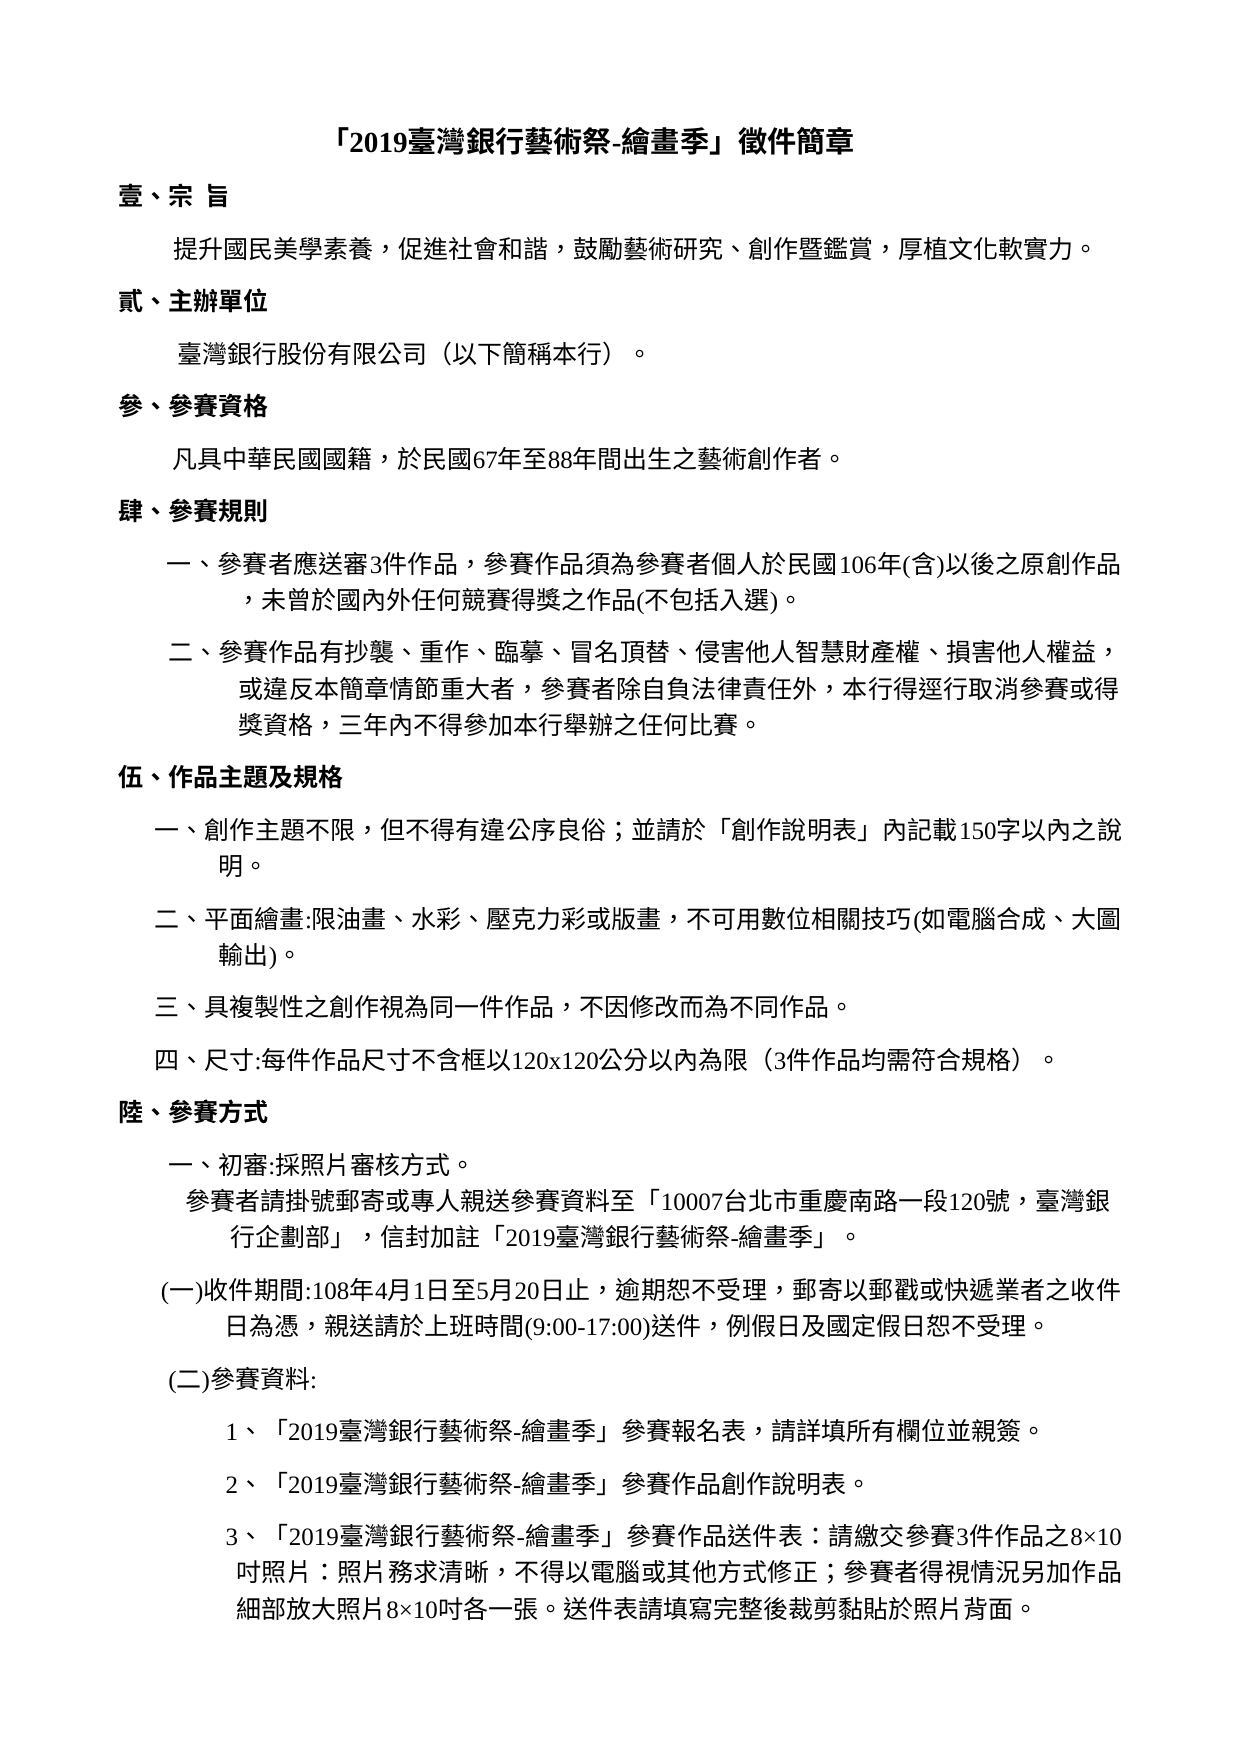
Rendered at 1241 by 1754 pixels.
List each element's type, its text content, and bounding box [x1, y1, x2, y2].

text (二)參賽資料: [162, 1359, 1122, 1395]
text 伍、作品主題及規格 [118, 758, 1122, 794]
text 凡具中華民國國籍，於民國67年至88年間出生之藝術創作者。 [118, 439, 1122, 475]
text 提升國民美學素養，促進社會和諧，鼓勵藝術研究、創作暨鑑賞，厚植文化軟實力。 [173, 229, 1122, 265]
text 「2019臺灣銀行藝術祭-繪畫季」徵件簡章 [118, 118, 1122, 160]
text 3、「2019臺灣銀行藝術祭-繪畫季」參賽作品送件表：請繳交參賽3件作品之8×10吋照片：照片務求清晰，不得以電腦或其他方式修正；參賽者得視情況另加作品細部放大照片8×10吋各一張。送件表請填寫完整後裁剪黏貼於照片背面。 [225, 1517, 1122, 1625]
text 1、「2019臺灣銀行藝術祭-繪畫季」參賽報名表，請詳填所有欄位並親簽。 [225, 1412, 1122, 1448]
text 參賽者請掛號郵寄或專人親送參賽資料至「10007台北市重慶南路一段120號，臺灣銀行企劃部」，信封加註「2019臺灣銀行藝術祭-繪畫季」。 [142, 1182, 1122, 1254]
text 陸、參賽方式 [118, 1093, 1122, 1129]
text 參、參賽資格 [118, 387, 1122, 423]
text 四、尺寸:每件作品尺寸不含框以120x120公分以內為限（3件作品均需符合規格）。 [142, 1040, 1122, 1077]
text 臺灣銀行股份有限公司（以下簡稱本行）。 [177, 334, 1122, 370]
text 一、初審:採照片審核方式。 [162, 1145, 1122, 1182]
text 一、參賽者應送審3件作品，參賽作品須為參賽者個人於民國106年(含)以後之原創作品，未曾於國內外任何競賽得獎之作品(不包括入選)。 [160, 544, 1122, 617]
text 壹、宗 旨 [118, 177, 1122, 213]
text 一、創作主題不限，但不得有違公序良俗；並請於「創作說明表」內記載150字以內之說明。 [142, 810, 1122, 883]
text 二、參賽作品有抄襲、重作、臨摹、冒名頂替、侵害他人智慧財產權、損害他人權益，或違反本簡章情節重大者，參賽者除自負法律責任外，本行得逕行取消參賽或得獎資格，三年內不得參加本行舉辦之任何比賽。 [162, 633, 1122, 742]
text 肆、參賽規則 [118, 492, 1122, 528]
text 二、平面繪畫:限油畫、水彩、壓克力彩或版畫，不可用數位相關技巧(如電腦合成、大圖輸出)。 [142, 899, 1122, 972]
text 貳、主辦單位 [118, 282, 1122, 318]
text 2、「2019臺灣銀行藝術祭-繪畫季」參賽作品創作說明表。 [225, 1464, 1122, 1500]
text 三、具複製性之創作視為同一件作品，不因修改而為不同作品。 [142, 988, 1122, 1024]
text (一)收件期間:108年4月1日至5月20日止，逾期恕不受理，郵寄以郵戳或快遞業者之收件日為憑，親送請於上班時間(9:00-17:00)送件，例假日及國定假日恕不受理。 [148, 1270, 1122, 1343]
